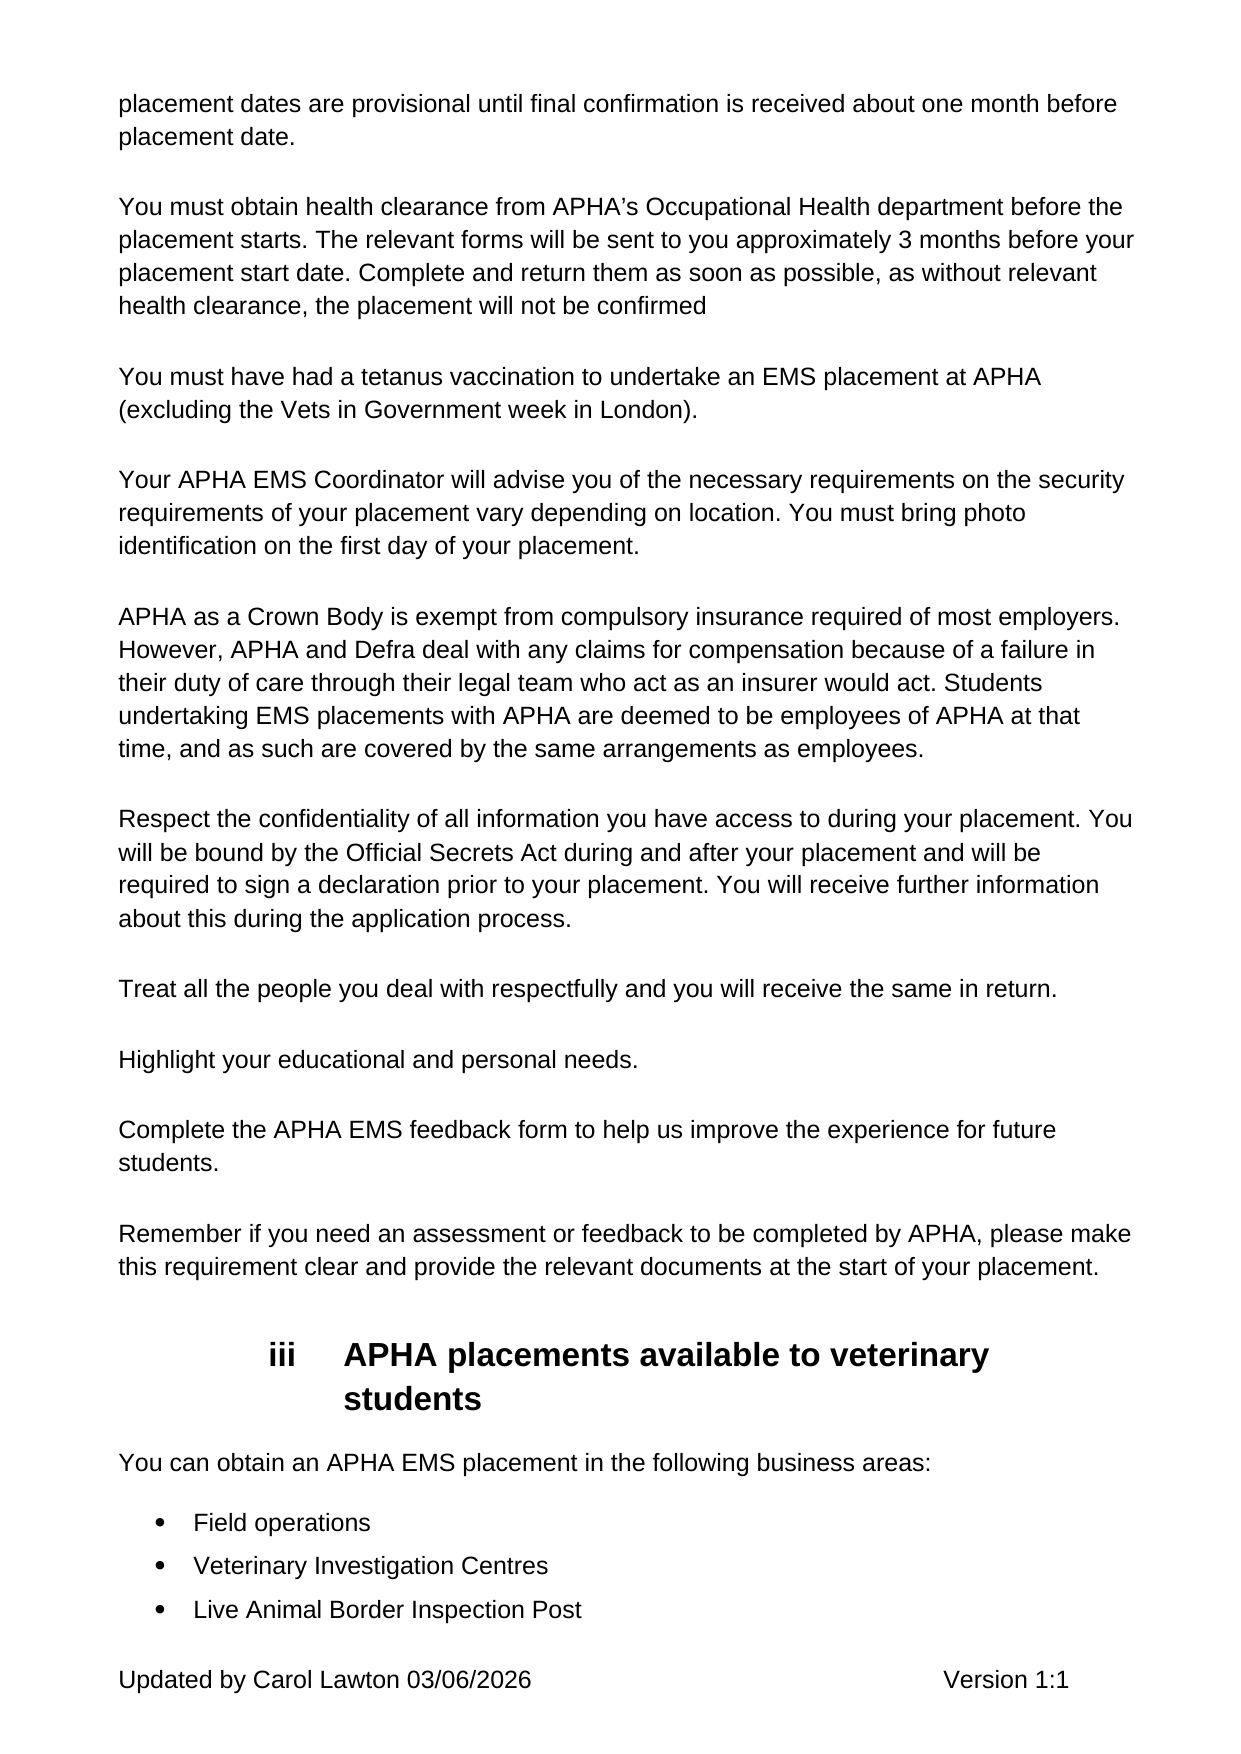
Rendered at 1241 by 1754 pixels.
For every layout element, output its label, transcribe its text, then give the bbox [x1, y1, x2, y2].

list Field operations [156, 1506, 1137, 1537]
list Veterinary Investigation Centres [156, 1550, 1137, 1581]
text You must obtain health clearance from APHA’s Occupational Health department before the placement starts. The relevant forms will be sent to you approximately 3 months before your placement start date. Complete and return them as soon as possible, as without relevant health clearance, the placement will not be confirmed [118, 192, 1137, 320]
text Your APHA EMS Coordinator will advise you of the necessary requirements on the security requirements of your placement vary depending on location. You must bring photo identification on the first day of your placement. [118, 465, 1137, 560]
text APHA as a Crown Body is exempt from compulsory insurance required of most employers. However, APHA and Defra deal with any claims for compensation because of a failure in their duty of care through their legal team who act as an insurer would act. Students undertaking EMS placements with APHA are deemed to be employees of APHA at that time, and as such are covered by the same arrangements as employees. [118, 602, 1137, 763]
text Highlight your educational and personal needs. [118, 1044, 1137, 1073]
list Live Animal Border Inspection Post [156, 1593, 1137, 1625]
text Treat all the people you deal with respectfully and you will receive the same in return. [118, 974, 1137, 1003]
text Complete the APHA EMS feedback form to help us improve the experience for future students. [118, 1115, 1137, 1177]
text Respect the confidentiality of all information you have access to during your placement. You will be bound by the Official Secrets Act during and after your placement and will be required to sign a declaration prior to your placement. You will receive further information about this during the application process. [118, 804, 1137, 932]
subtitle APHA placements available to veterinary students [268, 1335, 1137, 1417]
text You can obtain an APHA EMS placement in the following business areas: [118, 1448, 1137, 1477]
text Remember if you need an assessment or feedback to be completed by APHA, please make this requirement clear and provide the relevant documents at the start of your placement. [118, 1219, 1137, 1280]
text You must have had a tetanus vaccination to undertake an EMS placement at APHA (excluding the Vets in Government week in London). [118, 362, 1137, 423]
text placement dates are provisional until final confirmation is received about one month before placement date. [118, 89, 1137, 150]
